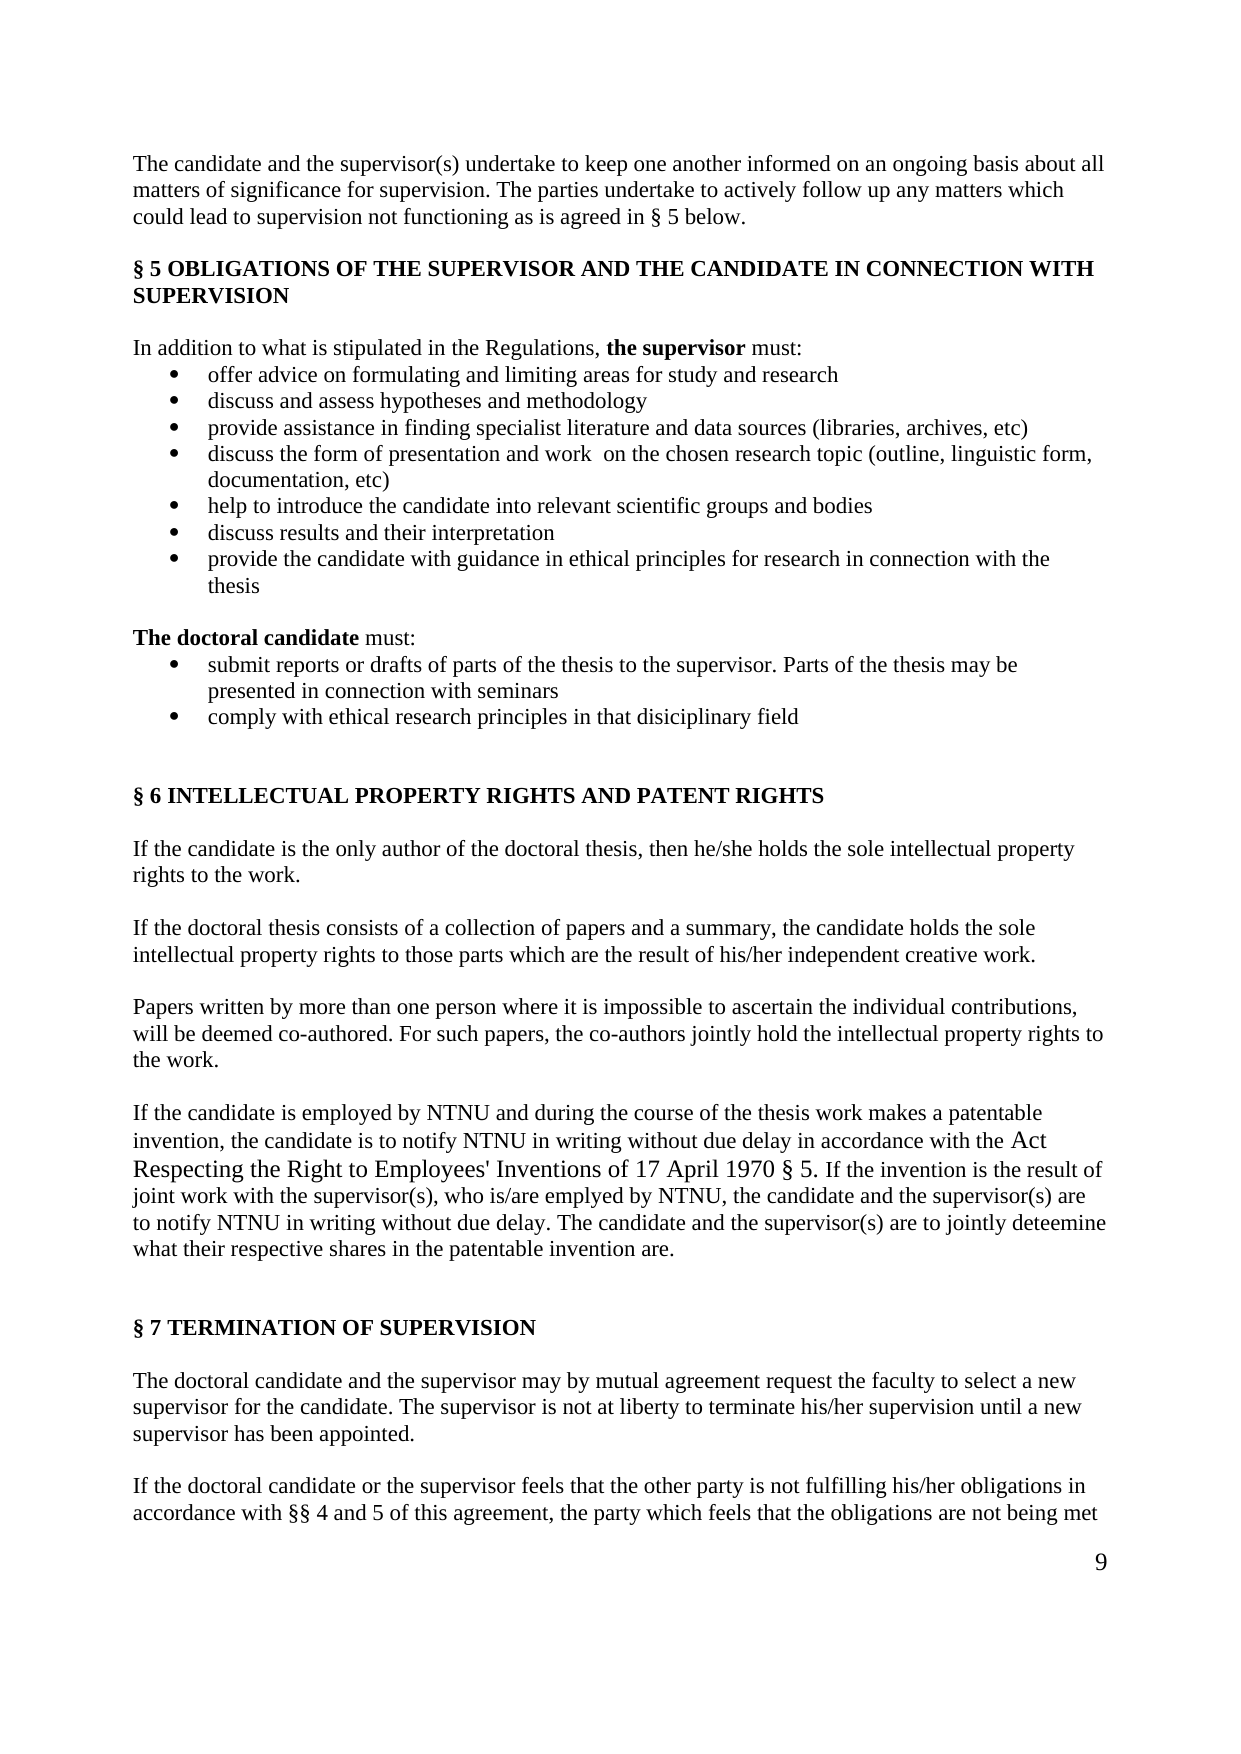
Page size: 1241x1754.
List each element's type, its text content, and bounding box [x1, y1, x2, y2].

list provide assistance in finding specialist literature and data sources (libraries, archives, etc) [170, 413, 1108, 440]
list submit reports or drafts of parts of the thesis to the supervisor. Parts of the thesis may be presented in connection with seminars [170, 651, 1108, 703]
list help to introduce the candidate into relevant scientific groups and bodies [170, 493, 1108, 519]
text If the candidate is the only author of the doctoral thesis, then he/she holds the sole intellectual property rights to the work. [133, 835, 1108, 888]
text The candidate and the supervisor(s) undertake to keep one another informed on an ongoing basis about all matters of significance for supervision. The parties undertake to actively follow up any matters which could lead to supervision not functioning as is agreed in § 5 below. [133, 150, 1108, 229]
text The doctoral candidate and the supervisor may by mutual agreement request the faculty to select a new supervisor for the candidate. The supervisor is not at liberty to terminate his/her supervision until a new supervisor has been appointed. [133, 1367, 1108, 1446]
text If the candidate is employed by NTNU and during the course of the thesis work makes a patentable invention, the candidate is to notify NTNU in writing without due delay in accordance with the Act Respecting the Right to Employees' Inventions of 17 April 1970 § 5. If the invention is the result of joint work with the supervisor(s), who is/are emplyed by NTNU, the candidate and the supervisor(s) are to notify NTNU in writing without due delay. The candidate and the supervisor(s) are to jointly deteemine what their respective shares in the patentable invention are. [133, 1099, 1108, 1262]
list provide the candidate with guidance in ethical principles for research in connection with the thesis [170, 545, 1108, 598]
list discuss results and their interpretation [170, 519, 1108, 545]
list discuss and assess hypotheses and methodology [170, 387, 1108, 413]
text Papers written by more than one person where it is impossible to ascertain the individual contributions, will be deemed co-authored. For such papers, the co-authors jointly hold the intellectual property rights to the work. [133, 993, 1108, 1072]
text The doctoral candidate must: [133, 624, 1108, 651]
text § 6 INTELLECTUAL PROPERTY RIGHTS AND PATENT RIGHTS [133, 782, 1108, 809]
text § 5 OBLIGATIONS OF THE SUPERVISOR AND THE CANDIDATE IN CONNECTION WITH SUPERVISION [133, 255, 1108, 308]
list discuss the form of presentation and work on the chosen research topic (outline, linguistic form, documentation, etc) [170, 440, 1108, 493]
text In addition to what is stipulated in the Regulations, the supervisor must: [133, 334, 1108, 361]
list comply with ethical research principles in that disiciplinary field [170, 703, 1108, 730]
list offer advice on formulating and limiting areas for study and research [170, 361, 1108, 387]
text § 7 TERMINATION OF SUPERVISION [133, 1314, 1108, 1341]
text If the doctoral thesis consists of a collection of papers and a summary, the candidate holds the sole intellectual property rights to those parts which are the result of his/her independent creative work. [133, 914, 1108, 967]
text If the doctoral candidate or the supervisor feels that the other party is not fulfilling his/her obligations in accordance with §§ 4 and 5 of this agreement, the party which feels that the obligations are not being met [133, 1472, 1108, 1525]
